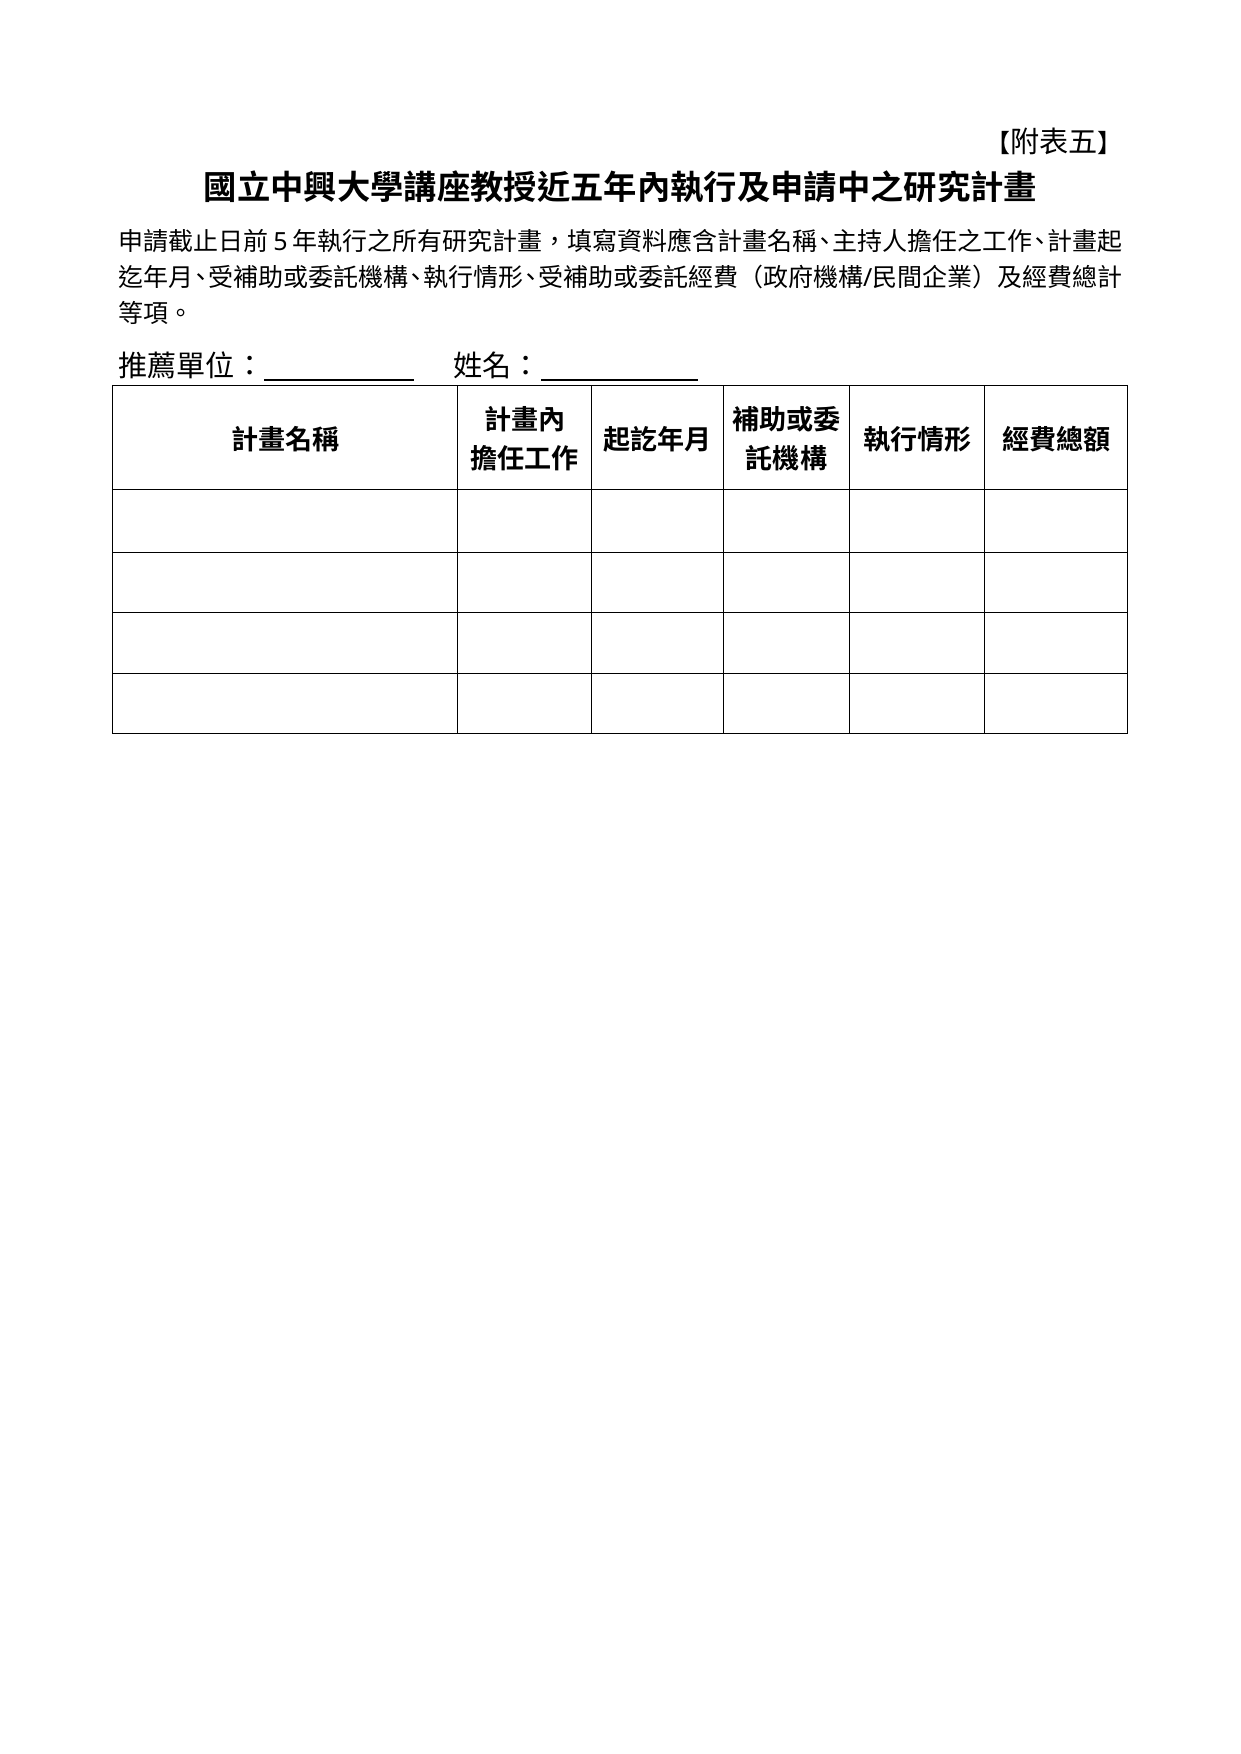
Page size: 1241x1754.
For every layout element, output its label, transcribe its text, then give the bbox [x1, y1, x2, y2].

table_cell [985, 674, 1127, 732]
table_cell [724, 553, 849, 612]
table_header 補助或委託機構 [724, 386, 849, 489]
table_cell [113, 674, 457, 732]
table_cell [592, 674, 723, 732]
table_cell [985, 553, 1127, 612]
table_header 計畫名稱 [113, 386, 457, 489]
text 申請截止日前5年執行之所有研究計畫，填寫資料應含計畫名稱、主持人擔任之工作、計畫起迄年月、受補助或委託機構、執行情形、受補助或委託經費（政府機構/民間企業）及經費總計等項。 [118, 221, 1122, 330]
table_cell [724, 490, 849, 552]
table_cell [113, 613, 457, 672]
table_header 經費總額 [985, 386, 1127, 489]
table_cell [113, 490, 457, 552]
text 推薦單位： 姓名： [118, 342, 1122, 385]
table_cell [458, 613, 591, 672]
table_header 執行情形 [850, 386, 984, 489]
table_cell [850, 490, 984, 552]
table_cell [985, 613, 1127, 672]
table_cell [724, 613, 849, 672]
table_cell [458, 553, 591, 612]
table_cell [113, 553, 457, 612]
table_cell [850, 613, 984, 672]
table_cell [592, 613, 723, 672]
table_cell [850, 553, 984, 612]
table_header 計畫內 擔任工作 [458, 386, 591, 489]
table_cell [592, 490, 723, 552]
table_cell [724, 674, 849, 732]
text 【附表五】 [118, 118, 1122, 160]
table_cell [592, 553, 723, 612]
table_header 起訖年月 [592, 386, 723, 489]
table_cell [458, 490, 591, 552]
text 國立中興大學講座教授近五年內執行及申請中之研究計畫 [118, 160, 1122, 209]
table_cell [458, 674, 591, 732]
table_cell [985, 490, 1127, 552]
table_cell [850, 674, 984, 732]
